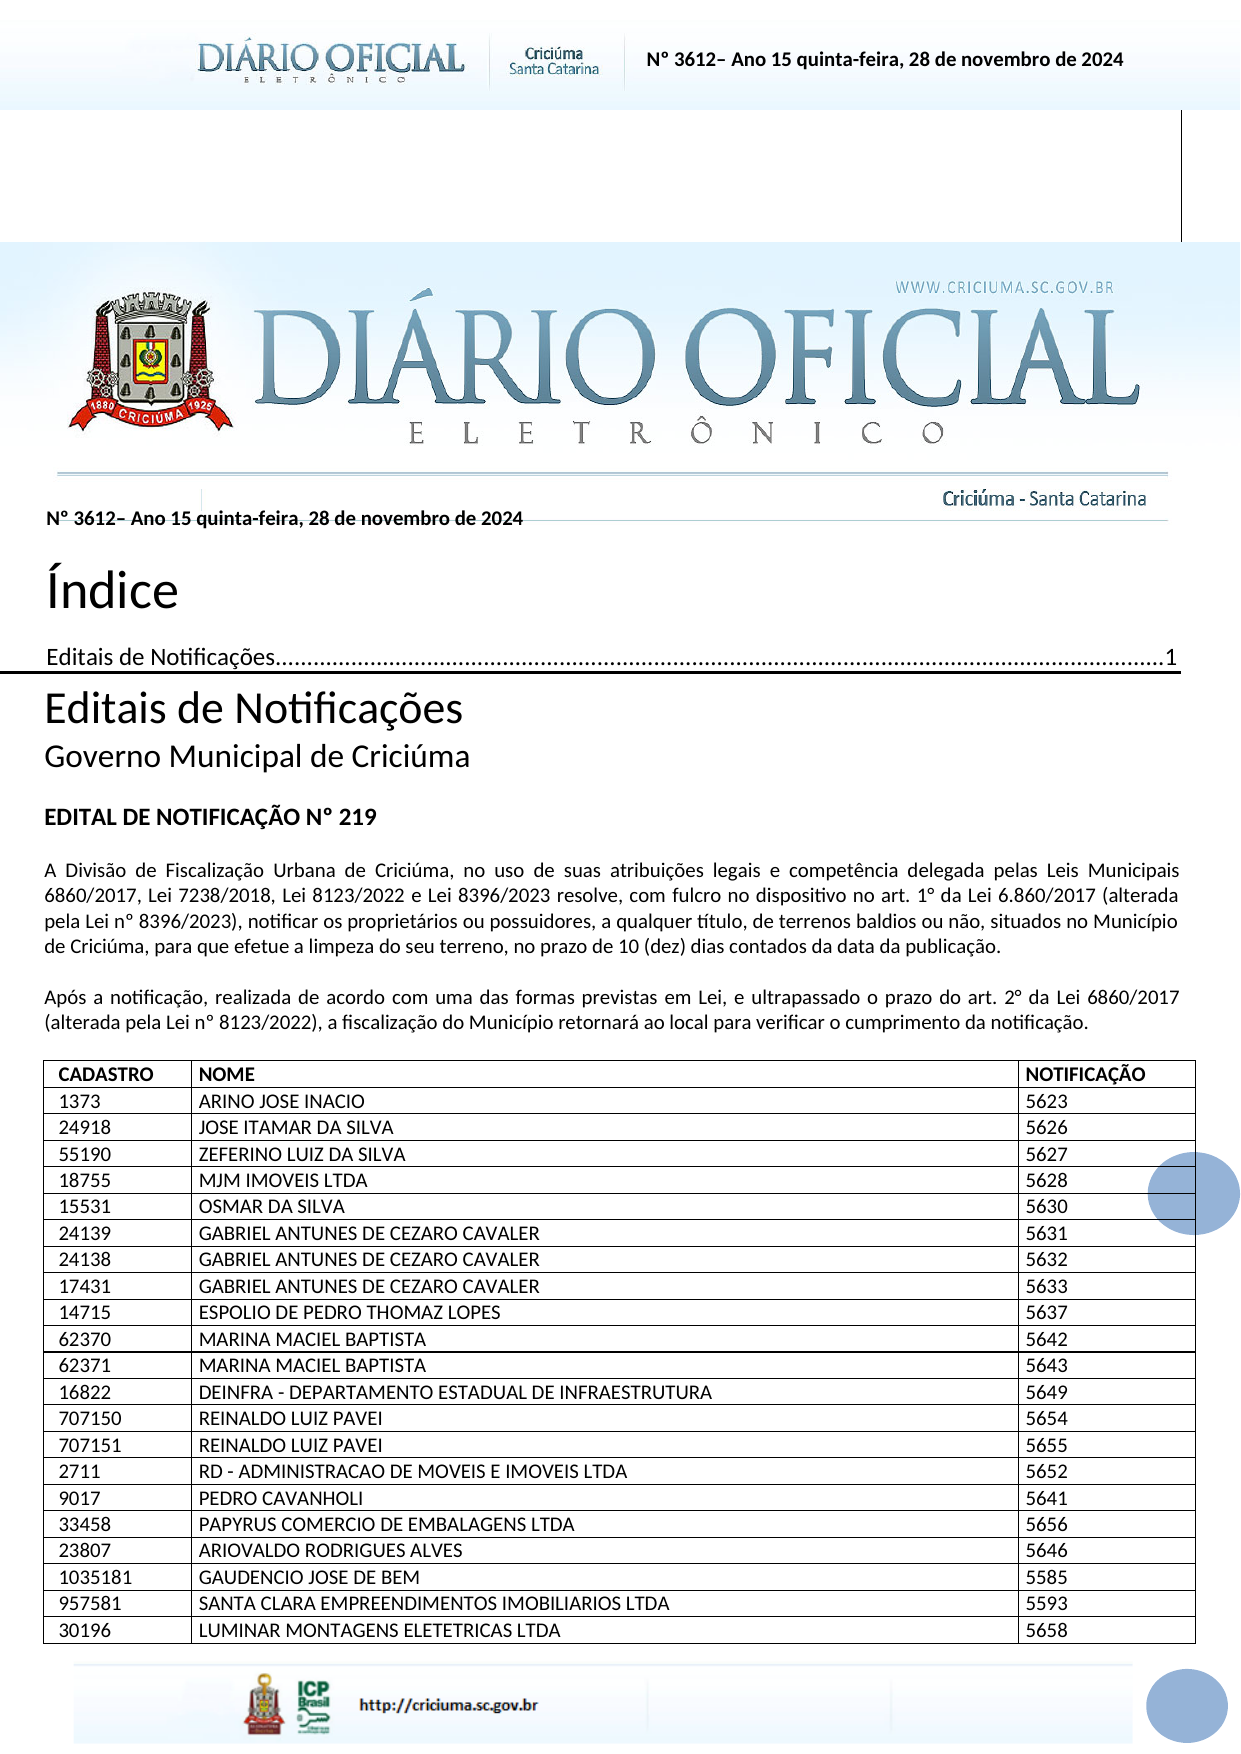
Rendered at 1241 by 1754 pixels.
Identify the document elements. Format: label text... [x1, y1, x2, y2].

table_cell 1373 [44, 1088, 191, 1113]
table_header NOME [192, 1061, 1018, 1087]
table_header CADASTRO [44, 1061, 191, 1087]
table_cell 5658 [1019, 1617, 1195, 1642]
table_cell 5626 [1019, 1114, 1195, 1140]
table_cell 5642 [1019, 1326, 1195, 1351]
table_cell 15531 [44, 1194, 191, 1219]
table_cell 5631 [1019, 1220, 1195, 1246]
table_cell 5655 [1019, 1432, 1195, 1457]
text Editais de Notificações.............................................................................................................................................1 [0, 641, 1181, 671]
table_cell 24138 [44, 1247, 191, 1272]
table_cell 33458 [44, 1511, 191, 1537]
table_cell RD - ADMINISTRACAO DE MOVEIS E IMOVEIS LTDA [192, 1458, 1018, 1484]
table_cell 5628 [1019, 1167, 1157, 1193]
table_cell LUMINAR MONTAGENS ELETETRICAS LTDA [192, 1617, 1018, 1642]
table_header NOTIFICAÇÃO [1019, 1061, 1195, 1087]
table_cell 24918 [44, 1114, 191, 1140]
table_cell 5656 [1019, 1511, 1195, 1537]
table_cell DEINFRA - DEPARTAMENTO ESTADUAL DE INFRAESTRUTURA [192, 1379, 1018, 1404]
table_cell MARINA MACIEL BAPTISTA [192, 1326, 1018, 1351]
table_cell 707150 [44, 1405, 191, 1431]
table_cell PEDRO CAVANHOLI [192, 1485, 1018, 1510]
table_cell REINALDO LUIZ PAVEI [192, 1405, 1018, 1431]
table_cell 5637 [1019, 1300, 1195, 1325]
table_cell 5585 [1019, 1564, 1195, 1589]
table_cell PAPYRUS COMERCIO DE EMBALAGENS LTDA [192, 1511, 1018, 1537]
table_cell 16822 [44, 1379, 191, 1404]
text A Divisão de Fiscalização Urbana de Criciúma, no uso de suas atribuições legais e competência delegada pelas Leis Municipais 6860/2017, Lei 7238/2018, Lei 8123/2022 e Lei 8396/2023 resolve, com fulcro no dispositivo no art. 1° da Lei 6.860/2017 (alterada pela Lei nº 8396/2023), notificar os proprietários ou possuidores, a qualquer título, de terrenos baldios ou não, situados no Município de Criciúma, para que efetue a limpeza do seu terreno, no prazo de 10 (dez) dias contados da data da publicação. [44, 857, 1181, 959]
table_cell 18755 [44, 1167, 191, 1193]
table_cell 5627 [1019, 1141, 1195, 1166]
table_cell 62371 [44, 1353, 191, 1378]
table_cell 23807 [44, 1538, 191, 1563]
table_cell 5630 [1019, 1194, 1156, 1219]
table_cell ARIOVALDO RODRIGUES ALVES [192, 1538, 1018, 1563]
table_cell 62370 [44, 1326, 191, 1351]
table_cell MJM IMOVEIS LTDA [192, 1167, 1018, 1193]
table_cell 5643 [1019, 1353, 1195, 1378]
table_cell 5623 [1019, 1088, 1195, 1113]
table_cell 55190 [44, 1141, 191, 1166]
table_cell ESPOLIO DE PEDRO THOMAZ LOPES [192, 1300, 1018, 1325]
table_cell 9017 [44, 1485, 191, 1510]
table_cell SANTA CLARA EMPREENDIMENTOS IMOBILIARIOS LTDA [192, 1591, 1018, 1616]
text Após a notificação, realizada de acordo com uma das formas previstas em Lei, e ultrapassado o prazo do art. 2° da Lei 6860/2017 (alterada pela Lei nº 8123/2022), a fiscalização do Município retornará ao local para verificar o cumprimento da notificação. [44, 984, 1181, 1035]
table_cell GABRIEL ANTUNES DE CEZARO CAVALER [192, 1220, 1018, 1246]
table_cell MARINA MACIEL BAPTISTA [192, 1353, 1018, 1378]
table_cell 5633 [1019, 1273, 1195, 1298]
table_cell 5593 [1019, 1591, 1195, 1616]
table_cell OSMAR DA SILVA [192, 1194, 1018, 1219]
table_cell REINALDO LUIZ PAVEI [192, 1432, 1018, 1457]
table_cell 1035181 [44, 1564, 191, 1589]
table_cell 5641 [1019, 1485, 1195, 1510]
table_cell 5652 [1019, 1458, 1195, 1484]
table_cell GABRIEL ANTUNES DE CEZARO CAVALER [192, 1273, 1018, 1298]
text Governo Municipal de Criciúma [44, 735, 1181, 776]
table_cell ARINO JOSE INACIO [192, 1088, 1018, 1113]
table_cell 5646 [1019, 1538, 1195, 1563]
table_cell 957581 [44, 1591, 191, 1616]
table_cell JOSE ITAMAR DA SILVA [192, 1114, 1018, 1140]
table_cell 707151 [44, 1432, 191, 1457]
table_cell GAUDENCIO JOSE DE BEM [192, 1564, 1018, 1589]
table_cell 5632 [1019, 1247, 1195, 1272]
table_cell 17431 [44, 1273, 191, 1298]
table_cell 2711 [44, 1458, 191, 1484]
table_cell GABRIEL ANTUNES DE CEZARO CAVALER [192, 1247, 1018, 1272]
text EDITAL DE NOTIFICAÇÃO Nº 219 [44, 801, 1181, 832]
table_cell 5649 [1019, 1379, 1195, 1404]
table_cell 14715 [44, 1300, 191, 1325]
text Editais de Notificações [44, 679, 1181, 735]
table_cell 30196 [44, 1617, 191, 1642]
table_cell ZEFERINO LUIZ DA SILVA [192, 1141, 1018, 1166]
table_cell 24139 [44, 1220, 191, 1246]
table_cell 5654 [1019, 1405, 1195, 1431]
